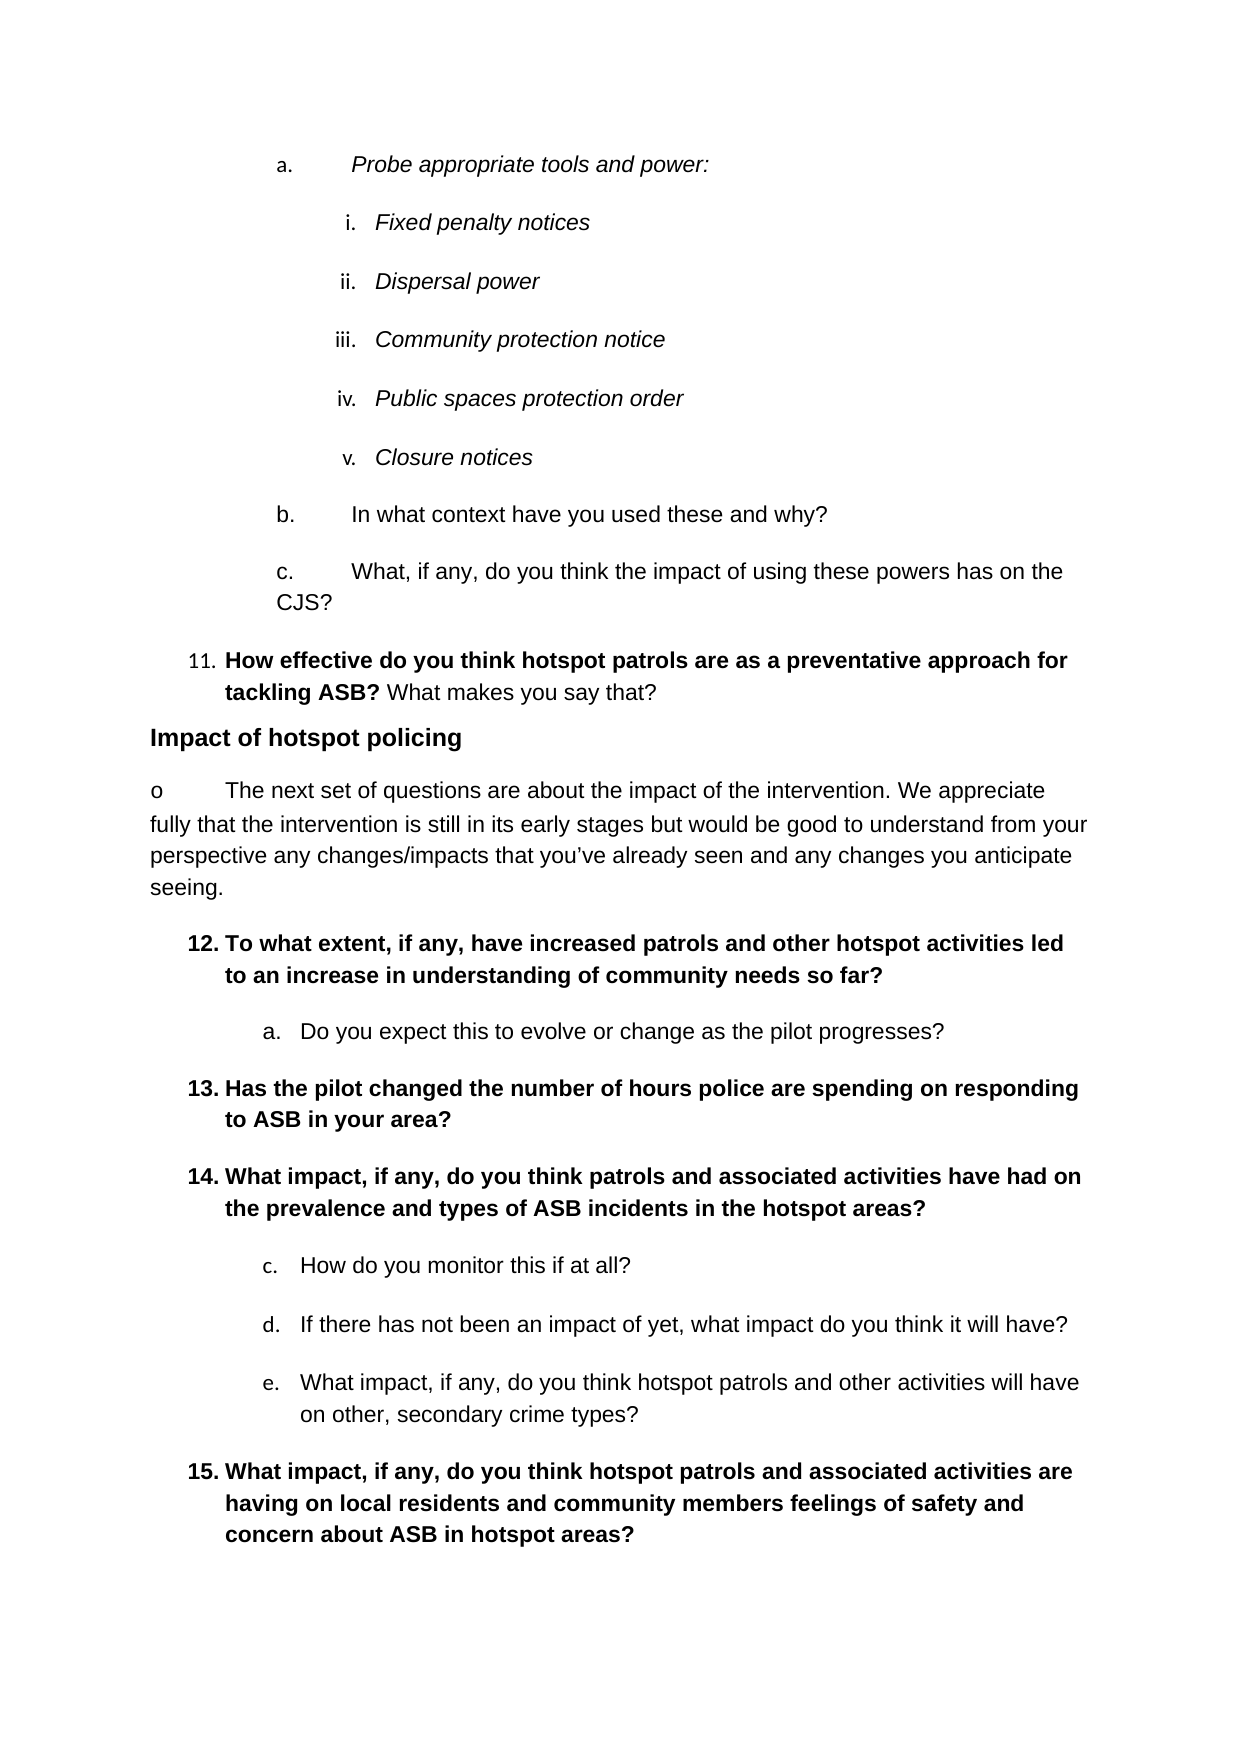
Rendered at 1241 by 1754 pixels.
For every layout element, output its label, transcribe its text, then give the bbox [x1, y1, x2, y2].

list If there has not been an impact of yet, what impact do you think it will have? [262, 1310, 1090, 1338]
list What, if any, do you think the impact of using these powers has on the CJS? [276, 558, 1090, 616]
list Probe appropriate tools and power: [276, 150, 1090, 178]
list Has the pilot changed the number of hours police are spending on responding to ASB in your area? [187, 1075, 1090, 1133]
list In what context have you used these and why? [276, 501, 1090, 528]
list Public spaces protection order [356, 384, 1090, 412]
list The next set of questions are about the impact of the intervention. We appreciate fully that the intervention is still in its early stages but would be good to understand from your perspective any changes/impacts that you’ve already seen and any changes you anticipate seeing. [150, 777, 1090, 900]
list How do you monitor this if at all? [262, 1251, 1090, 1279]
list Fixed penalty notices [356, 208, 1090, 237]
list How effective do you think hotspot patrols are as a preventative approach for tackling ASB? What makes you say that? [187, 646, 1090, 706]
list Community protection notice [356, 326, 1090, 354]
list To what extent, if any, have increased patrols and other hotspot activities led to an increase in understanding of community needs so far? [187, 930, 1090, 988]
subtitle Impact of hotspot policing [150, 723, 1090, 752]
list What impact, if any, do you think hotspot patrols and associated activities are having on local residents and community members feelings of safety and concern about ASB in hotspot areas? [187, 1458, 1090, 1547]
list Closure notices [356, 443, 1090, 471]
list What impact, if any, do you think hotspot patrols and other activities will have on other, secondary crime types? [262, 1368, 1090, 1428]
list Do you expect this to evolve or change as the pilot progresses? [262, 1018, 1090, 1045]
list What impact, if any, do you think patrols and associated activities have had on the prevalence and types of ASB incidents in the hotspot areas? [187, 1163, 1090, 1221]
list Dispersal power [356, 267, 1090, 295]
